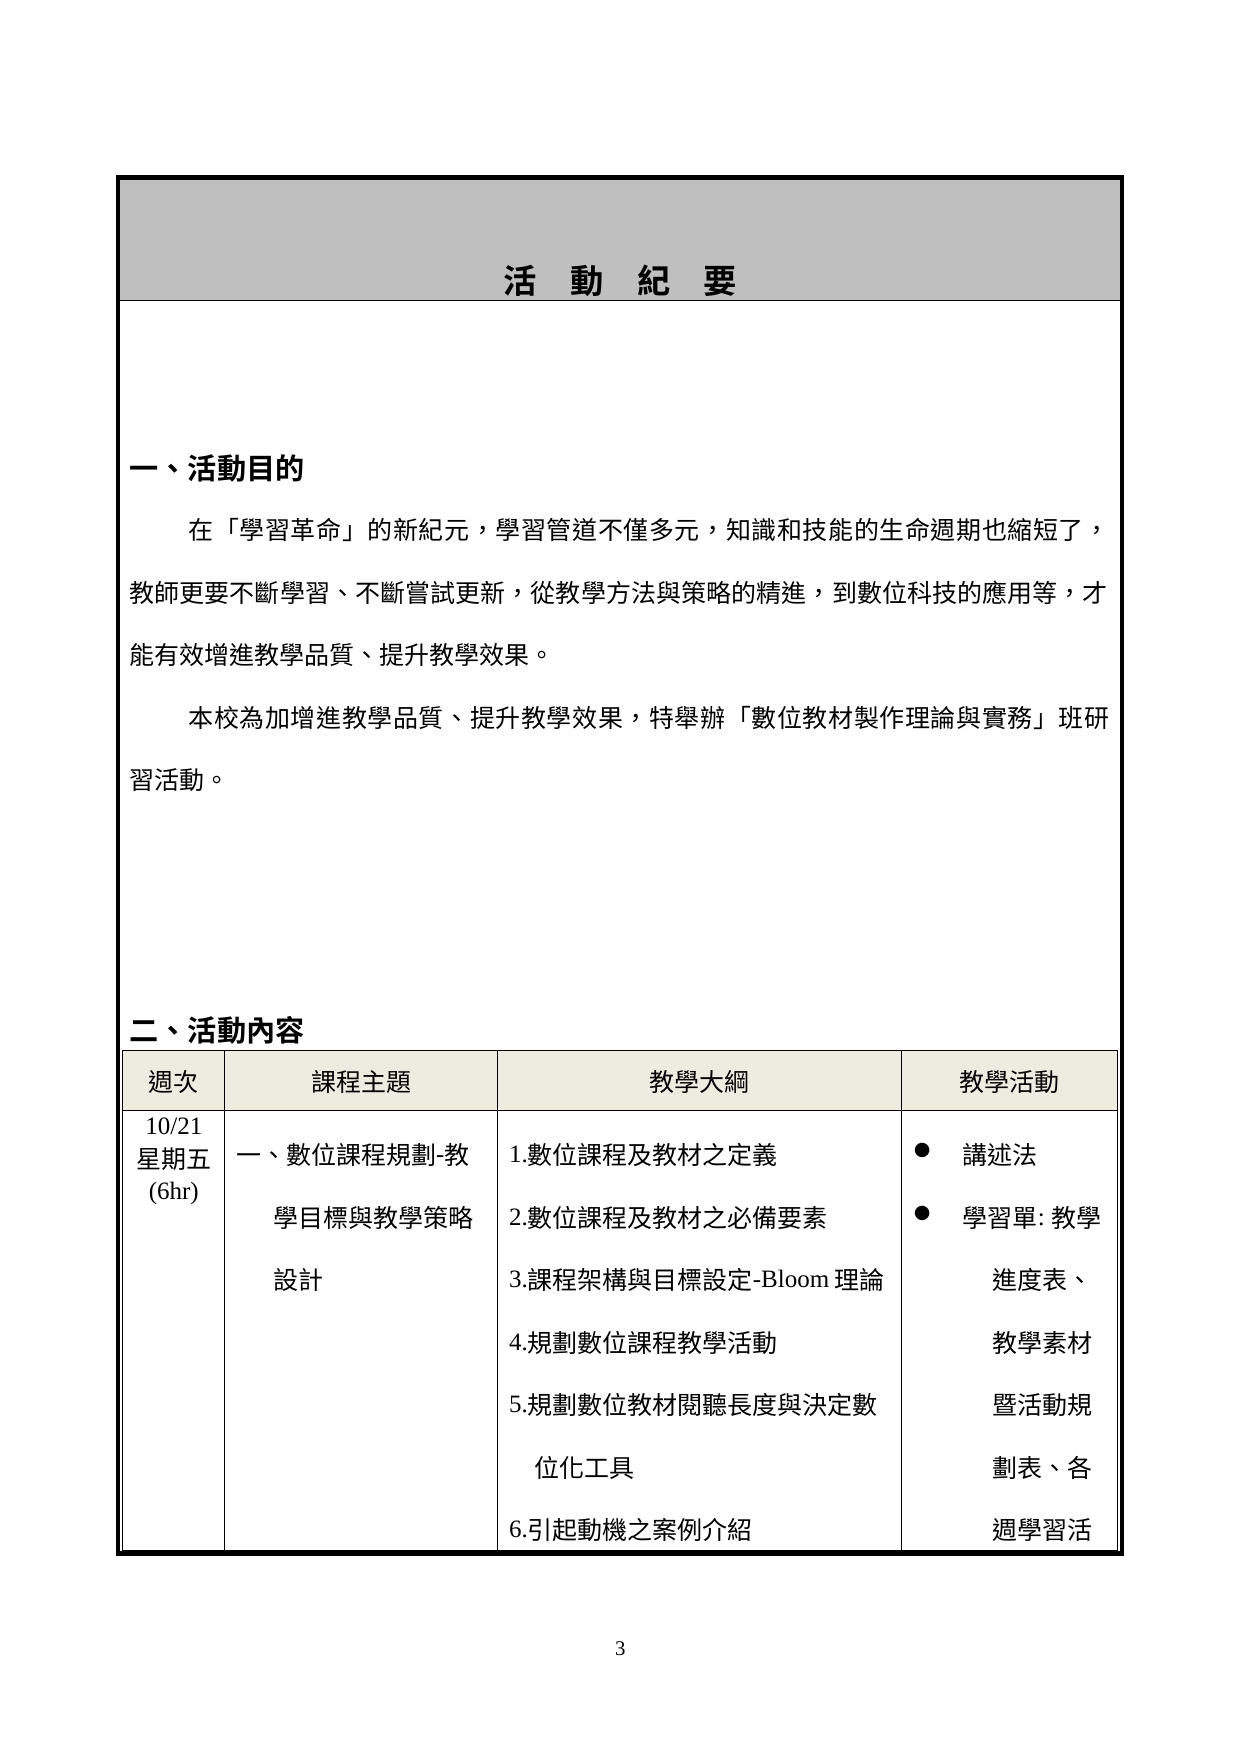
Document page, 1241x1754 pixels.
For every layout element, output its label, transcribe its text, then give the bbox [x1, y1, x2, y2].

table_header 週次 [123, 1051, 224, 1110]
table_cell 1.數位課程及教材之定義 2.數位課程及教材之必備要素 3.課程架構與目標設定-Bloom理論 4.規劃數位課程教學活動 5.規劃數位教材閱聽長度與決定數位化工具 6.引起動機之案例介紹 [498, 1111, 901, 1550]
table_cell 講述法 學習單: 教學進度表、教學素材暨活動規劃表、各週學習活 [902, 1111, 1117, 1550]
table_header 教學大綱 [498, 1051, 901, 1110]
table_cell 一、數位課程規劃-教學目標與教學策略設計 [225, 1111, 497, 1550]
table_header 課程主題 [225, 1051, 497, 1110]
table_header 教學活動 [902, 1051, 1117, 1110]
table_cell 一、活動目的 在「學習革命」的新紀元，學習管道不僅多元，知識和技能的生命週期也縮短了，教師更要不斷學習、不斷嘗試更新，從教學方法與策略的精進，到數位科技的應用等，才能有效增進教學品質、提升教學效果。 本校為加增進教學品質、提升教學效果，特舉辦「數位教材製作理論與實務」班研習活動。 二、活動內容 [120, 301, 1120, 1551]
table_cell 10/21星期五(6hr) [123, 1111, 224, 1550]
table_header 活 動 紀 要 [120, 180, 1120, 300]
